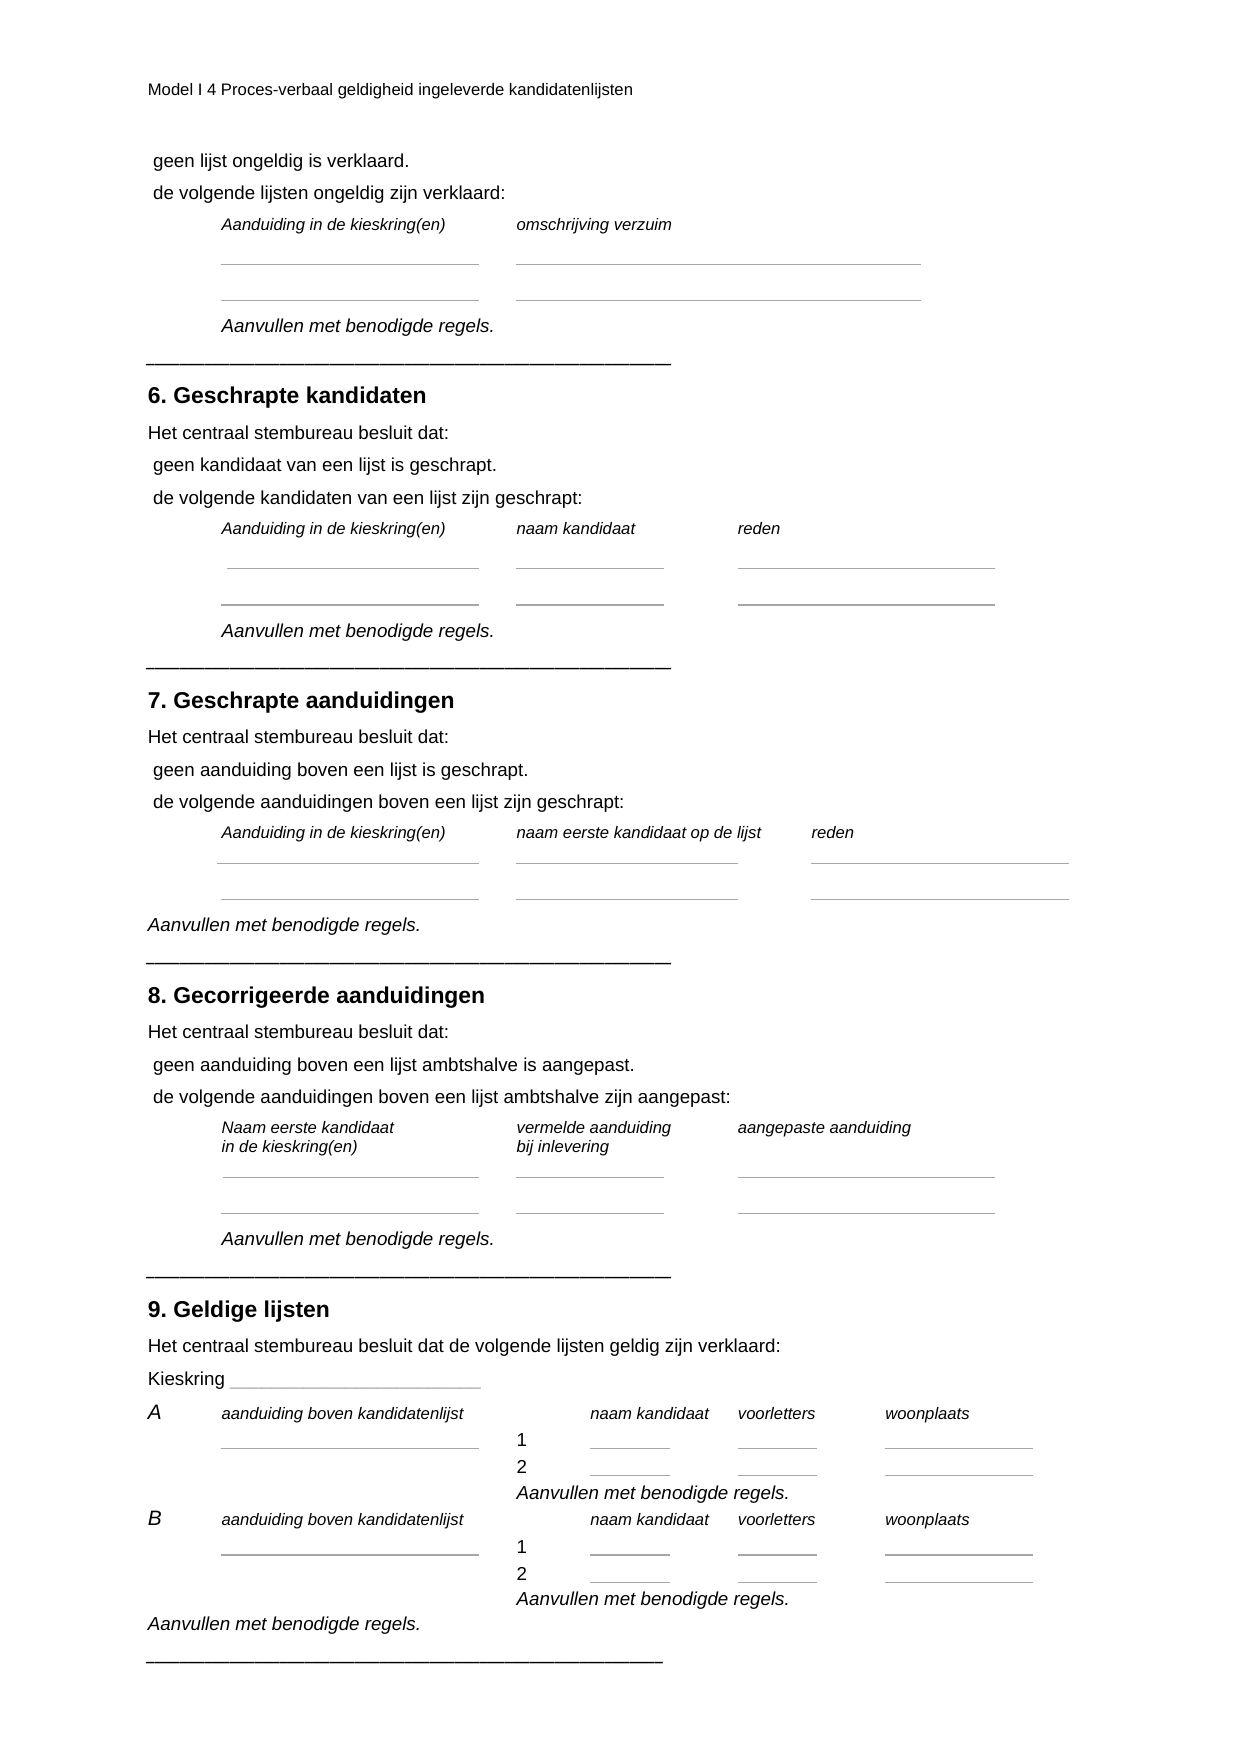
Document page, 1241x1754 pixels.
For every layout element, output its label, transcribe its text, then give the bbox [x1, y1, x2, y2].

text Aanvullen met benodigde regels. [148, 619, 1106, 641]
text Aanvullen met benodigde regels. [148, 914, 1106, 936]
text Aanvullen met benodigde regels. [148, 1613, 1106, 1634]
text Het centraal stembureau besluit dat: [148, 422, 1106, 443]
text B aanduiding boven kandidatenlijst naam kandidaat voorletters woonplaats 1 2 [148, 1506, 1106, 1584]
text ­­­­­­ [148, 243, 1106, 267]
text Aanvullen met benodigde regels. [443, 1588, 1106, 1610]
text Het centraal stembureau besluit dat: [148, 1021, 1106, 1043]
text Aanvullen met benodigde regels. [148, 315, 1106, 337]
text ­­­­­­ [148, 842, 1106, 866]
text geen kandidaat van een lijst is geschrapt. [148, 454, 1106, 476]
text Aanvullen met benodigde regels. [148, 1228, 1106, 1250]
text Het centraal stembureau besluit dat: [148, 726, 1106, 748]
text ­­­­­­ [148, 547, 1106, 571]
text ­­­­ ­­ [148, 878, 1106, 902]
text Aanduiding in de kieskring(en) naam eerste kandidaat op de lijst reden [148, 823, 1106, 842]
text de volgende aanduidingen boven een lijst zijn geschrapt: [148, 791, 1106, 812]
text ­­­­­­ [148, 279, 1106, 303]
text de volgende kandidaten van een lijst zijn geschrapt: [148, 486, 1106, 508]
text 9. Geldige lijsten [148, 1296, 1106, 1322]
text _______________________________________________________________ [148, 644, 1106, 673]
text in de kieskring(en) bij inlevering [148, 1137, 1106, 1156]
text _______________________________________________________________ [148, 1253, 1106, 1281]
text 8. Gecorrigeerde aanduidingen [148, 982, 1106, 1008]
text ­­­­ ­­ [148, 583, 1106, 607]
text geen lijst ongeldig is verklaard. [148, 150, 1106, 171]
text 6. Geschrapte kandidaten [148, 382, 1106, 409]
text ­­­­­­ [148, 1156, 1106, 1180]
text Naam eerste kandidaat vermelde aanduiding aangepaste aanduiding [148, 1118, 1106, 1137]
text Aanduiding in de kieskring(en) naam kandidaat reden [148, 519, 1106, 538]
text Het centraal stembureau besluit dat de volgende lijsten geldig zijn verklaard: [148, 1335, 1106, 1357]
text de volgende lijsten ongeldig zijn verklaard: [148, 182, 1106, 204]
text de volgende aanduidingen boven een lijst ambtshalve zijn aangepast: [148, 1086, 1106, 1107]
text _______________________________________________________________ [148, 340, 1106, 368]
text A aanduiding boven kandidatenlijst naam kandidaat voorletters woonplaats 1 2 [148, 1399, 1106, 1478]
text Aanduiding in de kieskring(en) omschrijving verzuim [148, 214, 1106, 233]
text _______________________________________________________________ [148, 939, 1106, 967]
text ______________________________________________________________ [148, 1638, 1106, 1666]
text Aanvullen met benodigde regels. [443, 1481, 1106, 1503]
text ­­­­ ­­ [148, 1192, 1106, 1216]
text Kieskring ________________________ [148, 1367, 1106, 1389]
text 7. Geschrapte aanduidingen [148, 687, 1106, 713]
text geen aanduiding boven een lijst is geschrapt. [148, 758, 1106, 780]
text geen aanduiding boven een lijst ambtshalve is aangepast. [148, 1053, 1106, 1075]
